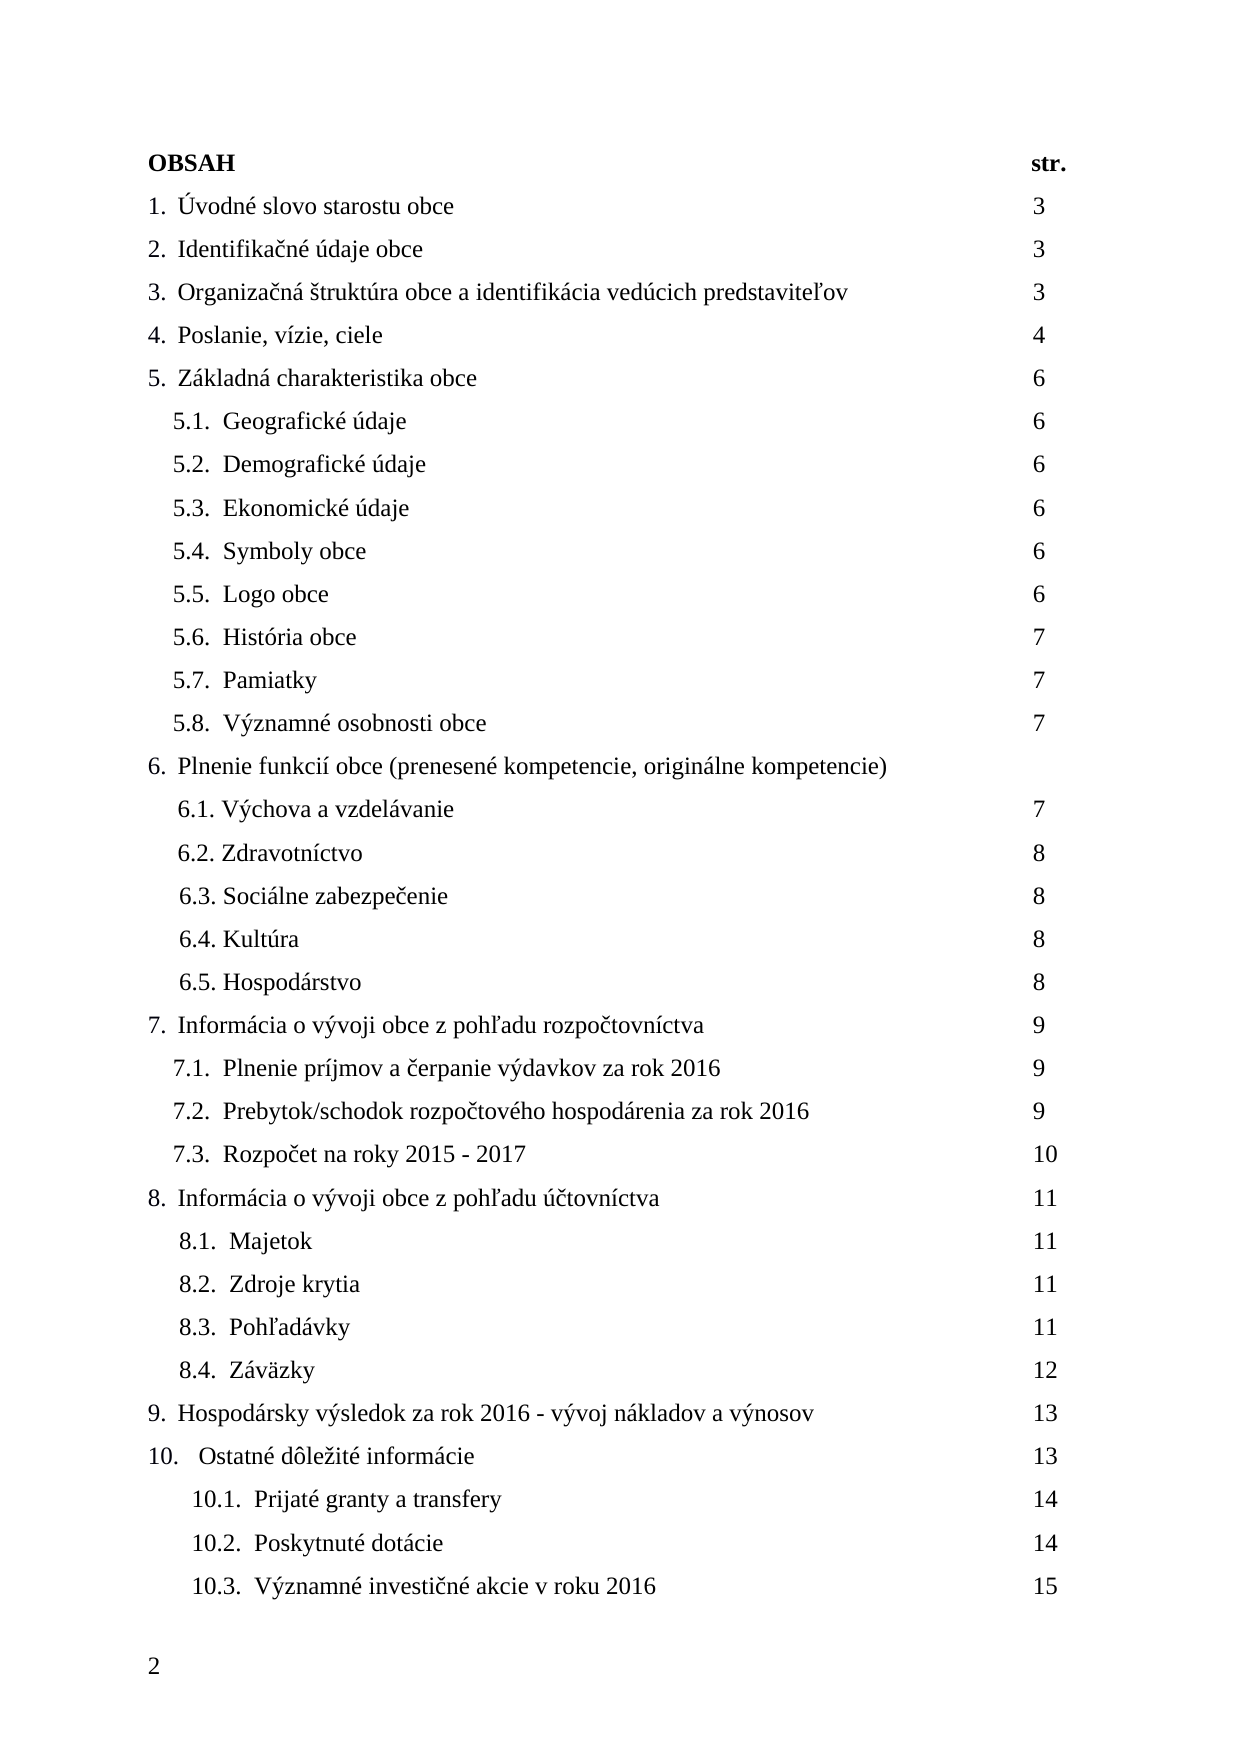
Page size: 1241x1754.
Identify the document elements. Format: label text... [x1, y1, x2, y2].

text 5.7. Pamiatky 7 [148, 665, 1106, 694]
text 5.6. História obce 7 [148, 622, 1106, 651]
text 6.2. Zdravotníctvo 8 [177, 838, 1106, 866]
list Informácia o vývoji obce z pohľadu rozpočtovníctva 9 [148, 1010, 1106, 1039]
list Hospodársky výsledok za rok 2016 - vývoj nákladov a výnosov 13 [148, 1398, 1106, 1427]
text 10.3. Významné investičné akcie v roku 2016 15 [148, 1571, 1106, 1599]
text 6.5. Hospodárstvo 8 [148, 967, 1106, 996]
list Plnenie funkcií obce (prenesené kompetencie, originálne kompetencie) [148, 751, 1106, 780]
text 5.2. Demografické údaje 6 [148, 449, 1106, 478]
text 8.1. Majetok 11 [148, 1226, 1106, 1254]
text 7.3. Rozpočet na roky 2015 - 2017 10 [148, 1139, 1106, 1168]
text 7.1. Plnenie príjmov a čerpanie výdavkov za rok 2016 9 [148, 1053, 1106, 1082]
text 5.1. Geografické údaje 6 [148, 406, 1106, 435]
list Identifikačné údaje obce 3 [148, 234, 1106, 263]
list Ostatné dôležité informácie 13 [148, 1441, 1106, 1470]
text 8.3. Pohľadávky 11 [148, 1312, 1106, 1341]
list Poslanie, vízie, ciele 4 [148, 320, 1106, 349]
list Základná charakteristika obce 6 [148, 363, 1106, 392]
text 5.3. Ekonomické údaje 6 [148, 493, 1106, 521]
text 7.2. Prebytok/schodok rozpočtového hospodárenia za rok 2016 9 [148, 1096, 1106, 1125]
text 5.4. Symboly obce 6 [148, 536, 1106, 564]
text 5.5. Logo obce 6 [148, 579, 1106, 608]
text 10.1. Prijaté granty a transfery 14 [148, 1484, 1106, 1513]
text OBSAH str. [148, 148, 1106, 176]
list Organizačná štruktúra obce a identifikácia vedúcich predstaviteľov 3 [148, 277, 1106, 306]
text 8.4. Záväzky 12 [148, 1355, 1106, 1384]
text 10.2. Poskytnuté dotácie 14 [148, 1528, 1106, 1556]
text 6.4. Kultúra 8 [148, 924, 1106, 953]
list Úvodné slovo starostu obce 3 [148, 191, 1106, 219]
text 6.1. Výchova a vzdelávanie 7 [177, 794, 1106, 823]
text 8.2. Zdroje krytia 11 [148, 1269, 1106, 1298]
list Informácia o vývoji obce z pohľadu účtovníctva 11 [148, 1183, 1106, 1211]
text 5.8. Významné osobnosti obce 7 [148, 708, 1106, 737]
text 6.3. Sociálne zabezpečenie 8 [148, 881, 1106, 909]
